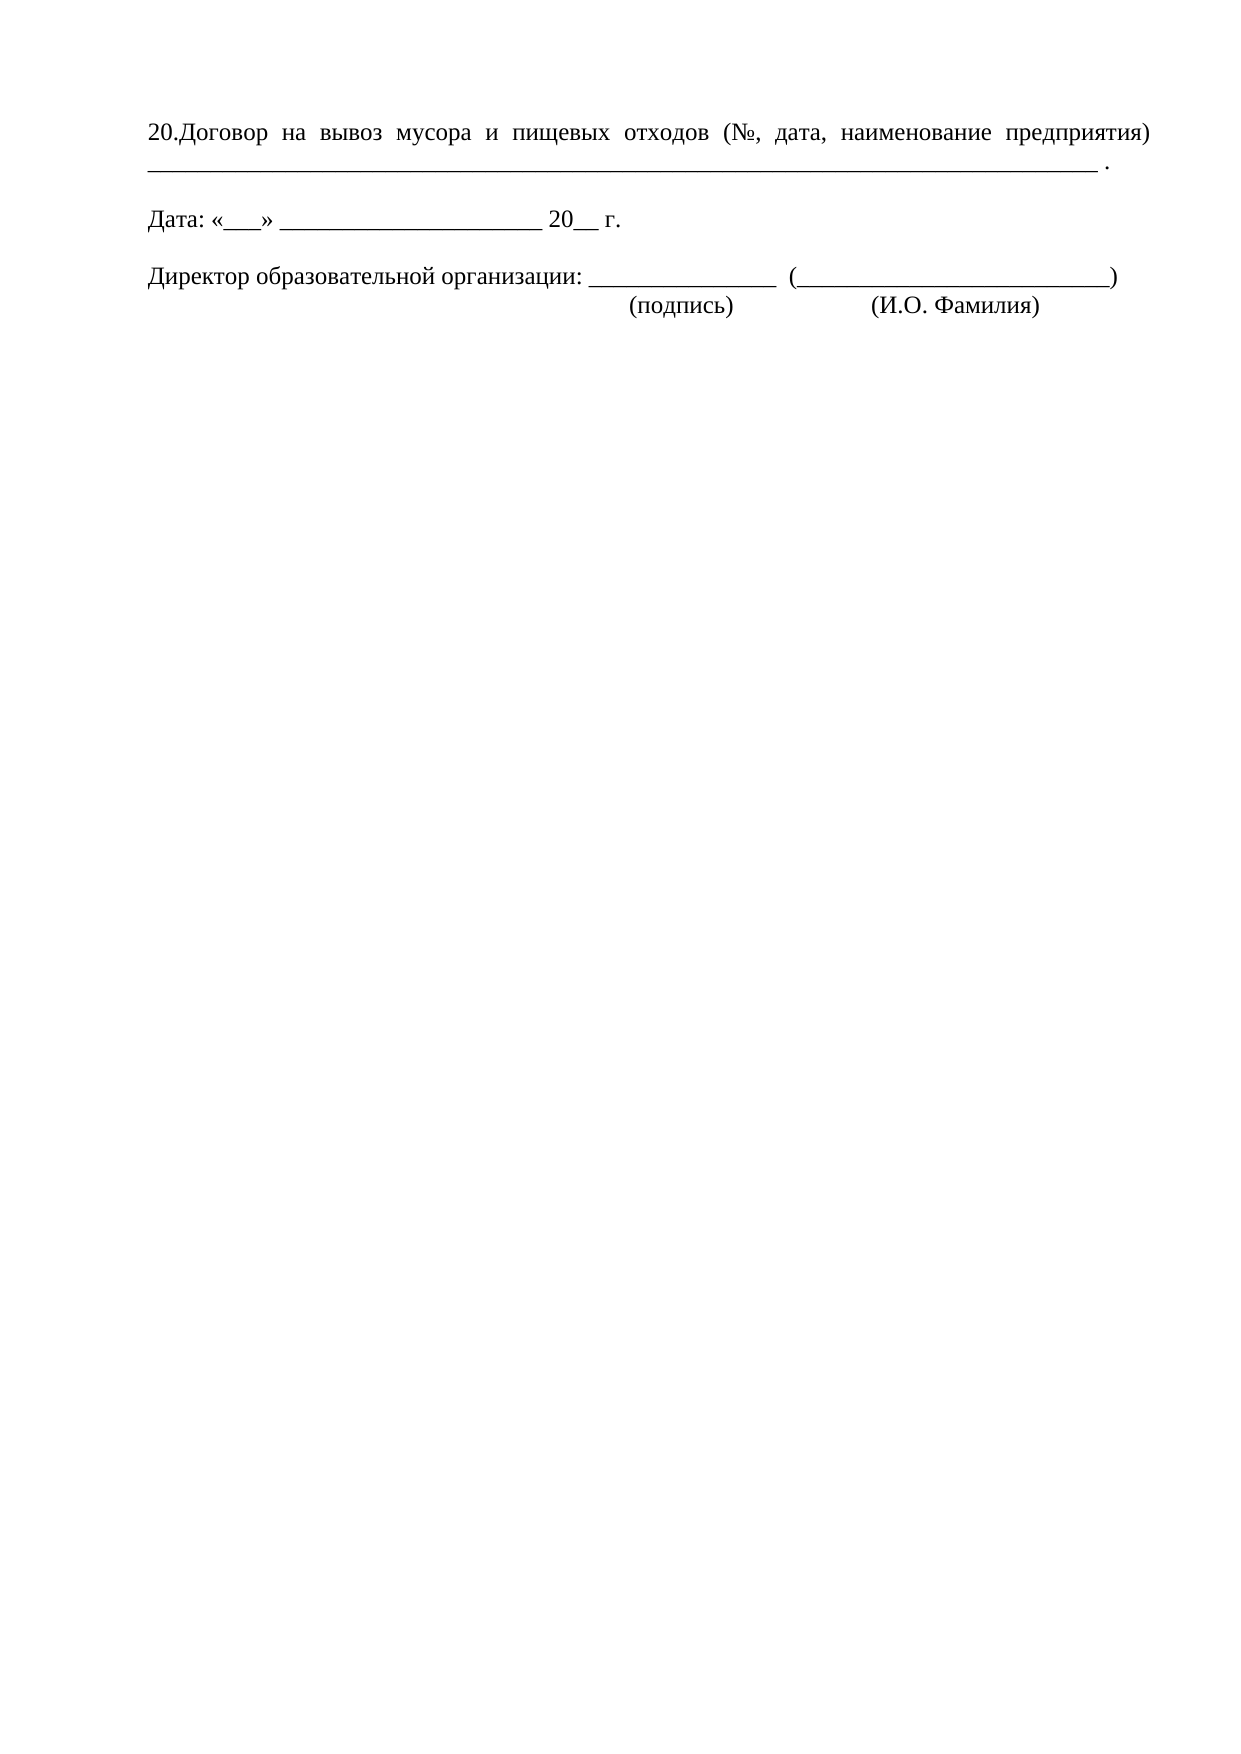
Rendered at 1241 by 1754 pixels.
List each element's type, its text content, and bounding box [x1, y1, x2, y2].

text Дата: «___» _____________________ 20__ г. [148, 204, 1152, 232]
text Директор образовательной организации: _______________ (_________________________) [148, 261, 1152, 290]
text (подпись) (И.О. Фамилия) [148, 290, 1152, 319]
text 20.Договор на вывоз мусора и пищевых отходов (№, дата, наименование предприятия) ____________________________________________________________________________ . [148, 117, 1152, 175]
